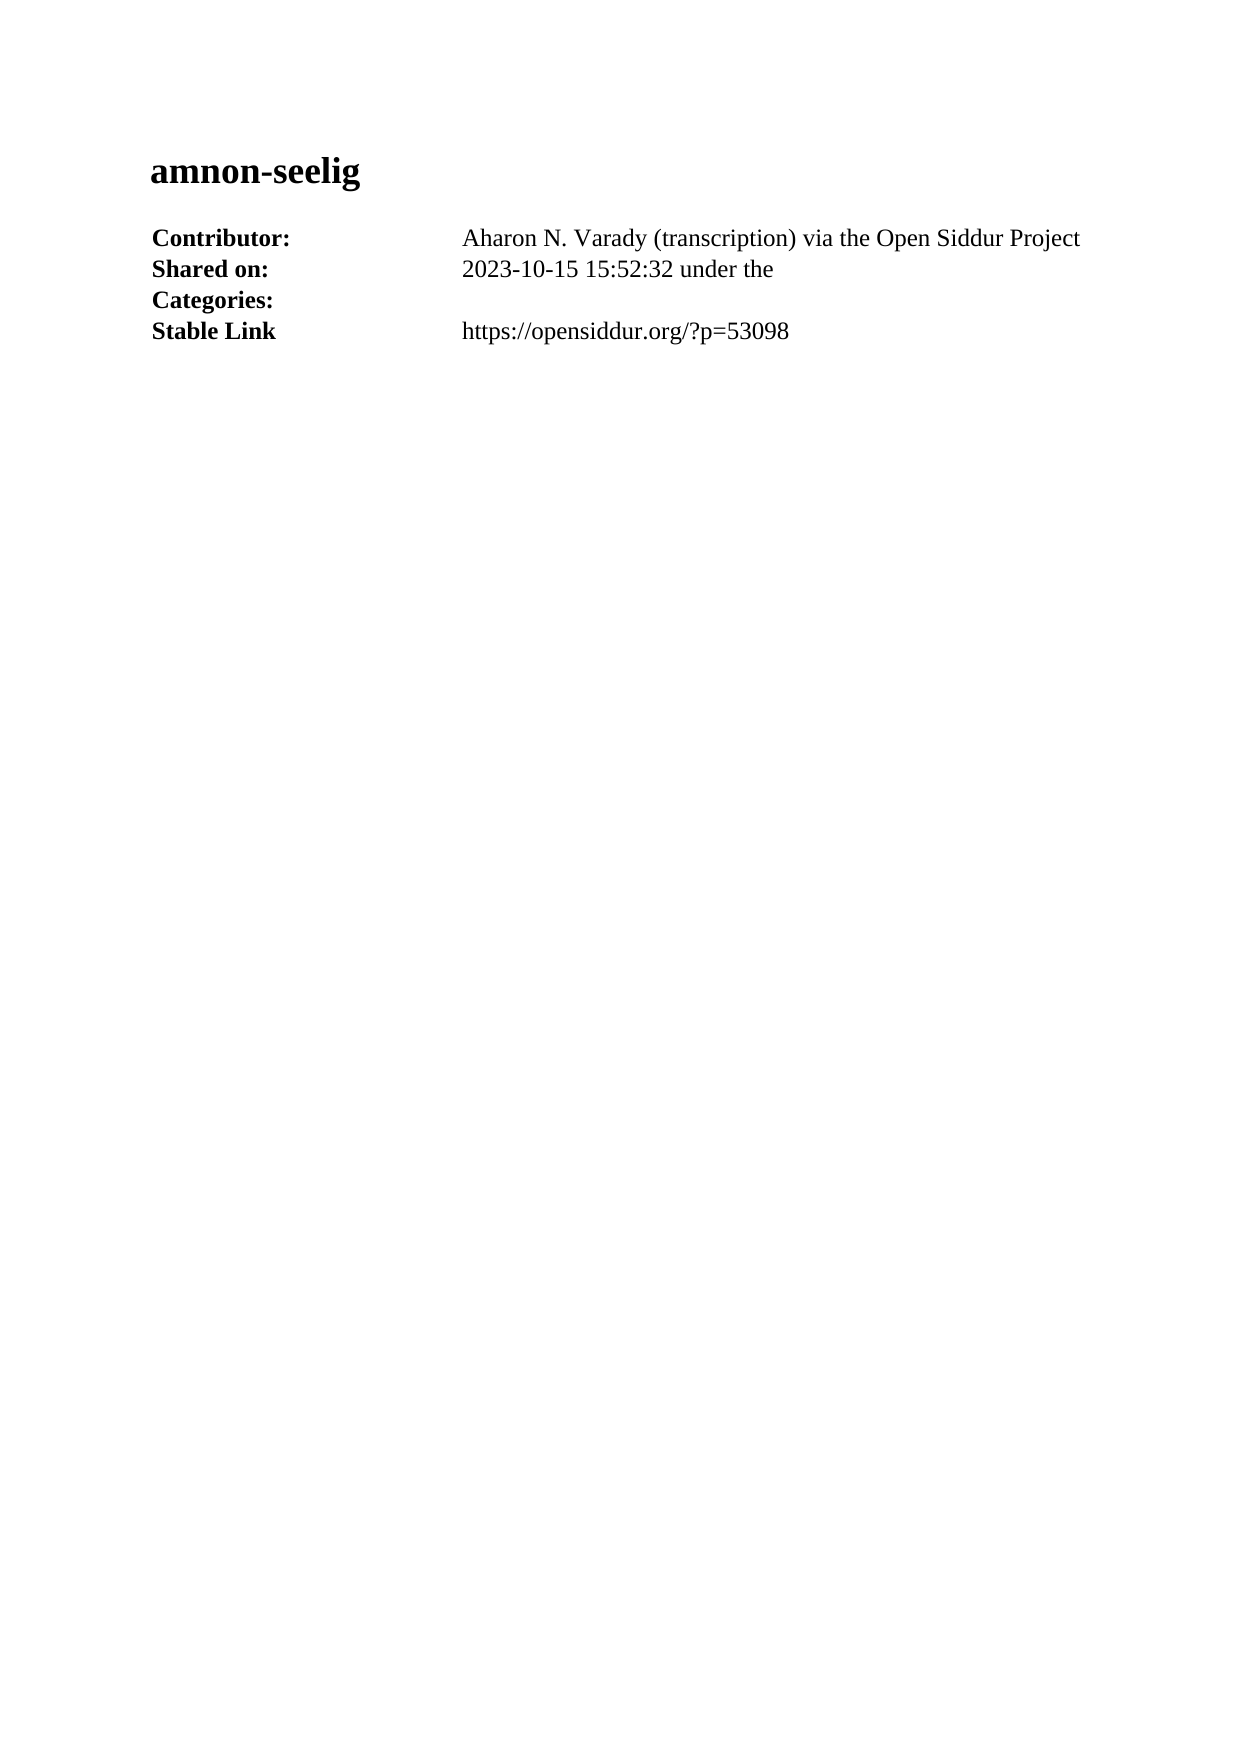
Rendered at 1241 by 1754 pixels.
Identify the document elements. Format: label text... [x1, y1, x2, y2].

table_cell [460, 284, 1090, 315]
table_header Contributor: [150, 223, 460, 253]
table_cell 2023-10-15 15:52:32 under the [460, 254, 1090, 284]
table_cell Categories: [150, 284, 460, 315]
subtitle amnon-seelig [150, 150, 1090, 192]
table_cell Stable Link [150, 315, 460, 346]
table_cell Shared on: [150, 254, 460, 284]
table_header Aharon N. Varady (transcription) via the Open Siddur Project [460, 223, 1090, 253]
table_cell https://opensiddur.org/?p=53098 [460, 315, 1090, 346]
